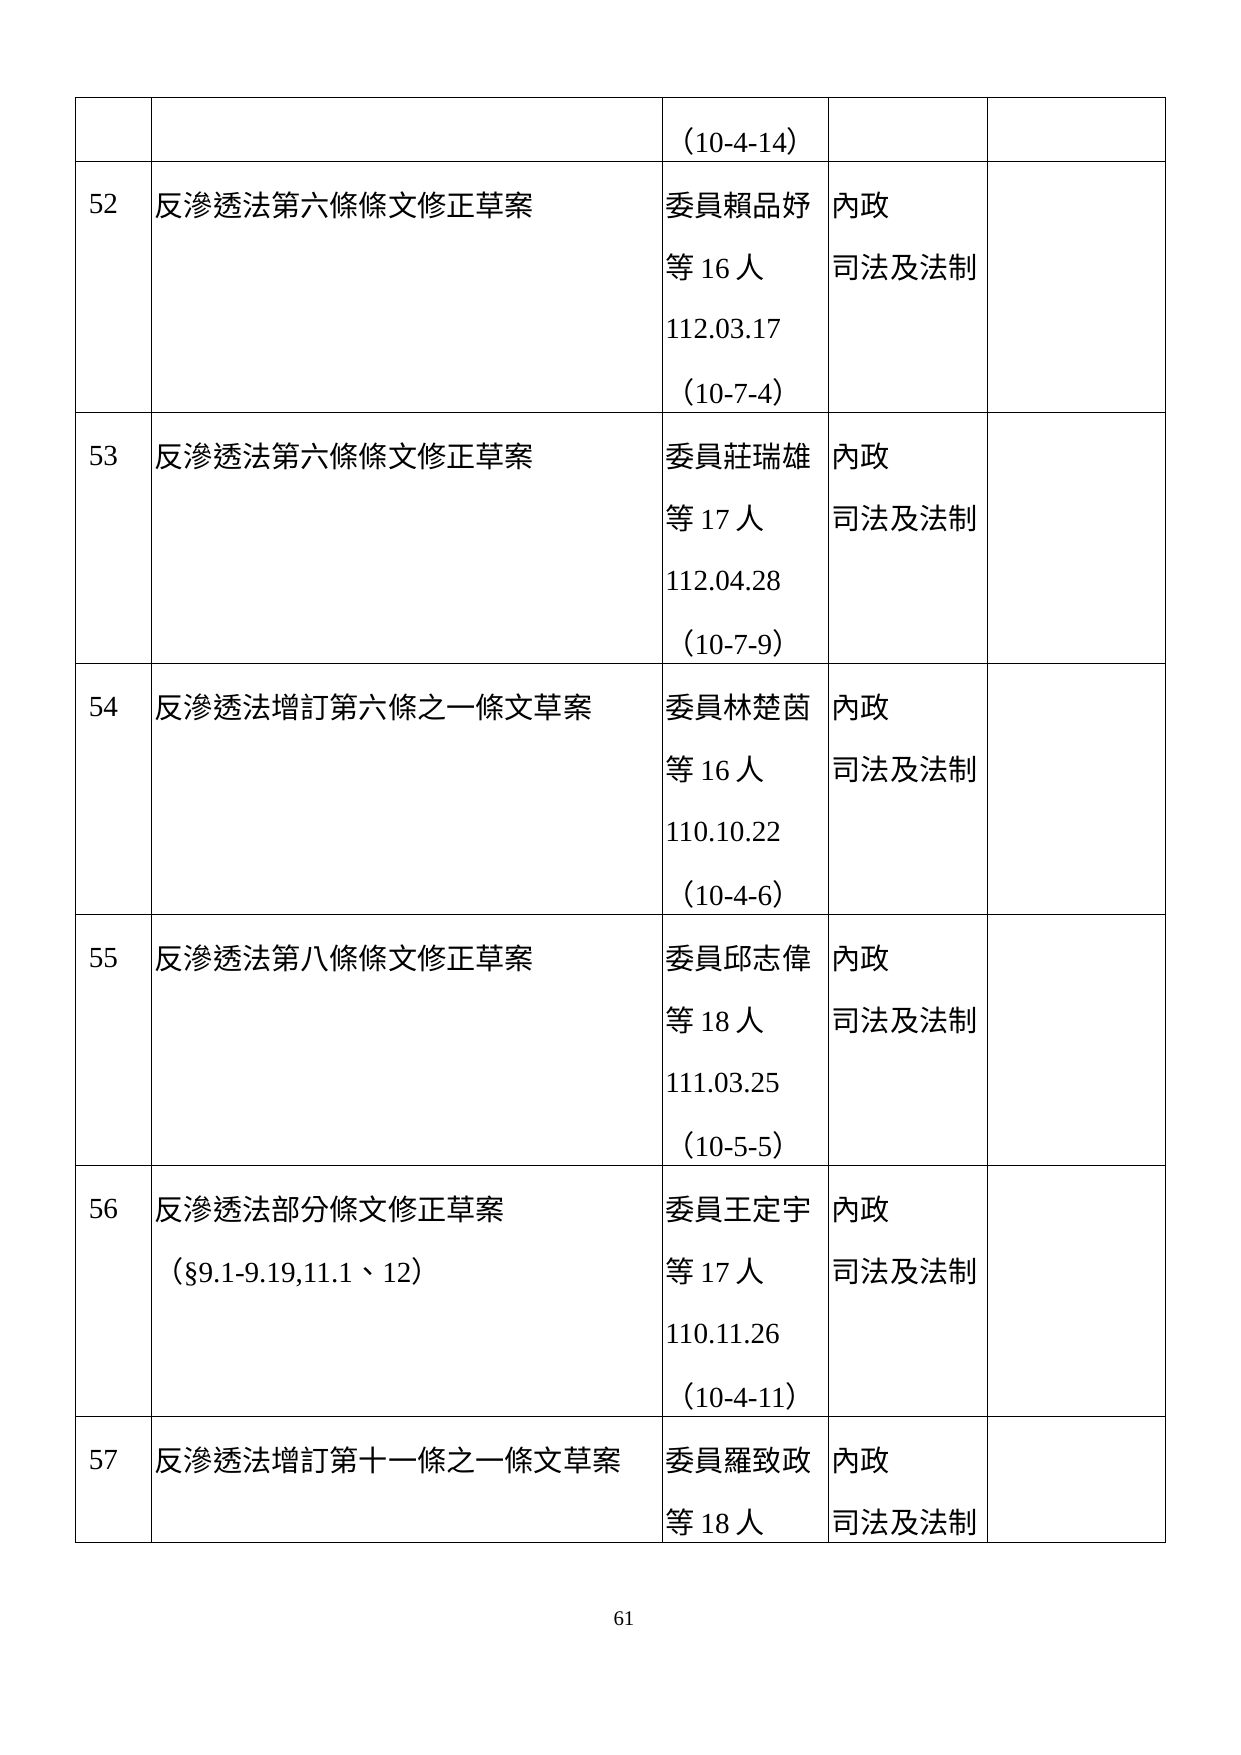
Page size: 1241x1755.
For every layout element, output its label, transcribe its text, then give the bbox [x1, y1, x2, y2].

table_cell 委員賴品妤等16人 112.03.17 （10-7-4） [663, 162, 828, 412]
table_cell [76, 915, 151, 1165]
table_cell 反滲透法增訂第十一條之一條文草案 [152, 1417, 662, 1542]
table_cell [76, 98, 151, 161]
table_cell [988, 664, 1165, 914]
table_cell [988, 1417, 1165, 1542]
table_cell 內政 司法及法制 [829, 915, 987, 1165]
table_cell [988, 915, 1165, 1165]
table_cell [76, 413, 151, 663]
table_cell 反滲透法第八條條文修正草案 [152, 915, 662, 1165]
table_cell [152, 98, 662, 161]
table_cell （10-4-14） [663, 98, 828, 161]
table_cell [76, 1166, 151, 1416]
table_cell [988, 1166, 1165, 1416]
table_cell [76, 664, 151, 914]
table_cell [829, 98, 987, 161]
table_cell 委員林楚茵等16人 110.10.22 （10-4-6） [663, 664, 828, 914]
table_cell 內政 司法及法制 [829, 664, 987, 914]
table_cell [988, 413, 1165, 663]
table_cell 委員邱志偉等18人 111.03.25 （10-5-5） [663, 915, 828, 1165]
table_cell 委員王定宇等17人 110.11.26 （10-4-11） [663, 1166, 828, 1416]
table_cell 委員羅致政等18人 [663, 1417, 828, 1542]
table_cell 內政 司法及法制 [829, 413, 987, 663]
table_cell [76, 162, 151, 412]
table_cell 反滲透法部分條文修正草案 （§9.1-9.19,11.1、12） [152, 1166, 662, 1416]
table_cell [76, 1417, 151, 1542]
table_cell 內政 司法及法制 [829, 1417, 987, 1542]
table_cell [988, 98, 1165, 161]
table_cell 內政 司法及法制 [829, 162, 987, 412]
table_cell 反滲透法第六條條文修正草案 [152, 413, 662, 663]
table_cell 反滲透法第六條條文修正草案 [152, 162, 662, 412]
table_cell 內政 司法及法制 [829, 1166, 987, 1416]
table_cell 反滲透法增訂第六條之一條文草案 [152, 664, 662, 914]
table_cell [988, 162, 1165, 412]
table_cell 委員莊瑞雄等17人 112.04.28 （10-7-9） [663, 413, 828, 663]
